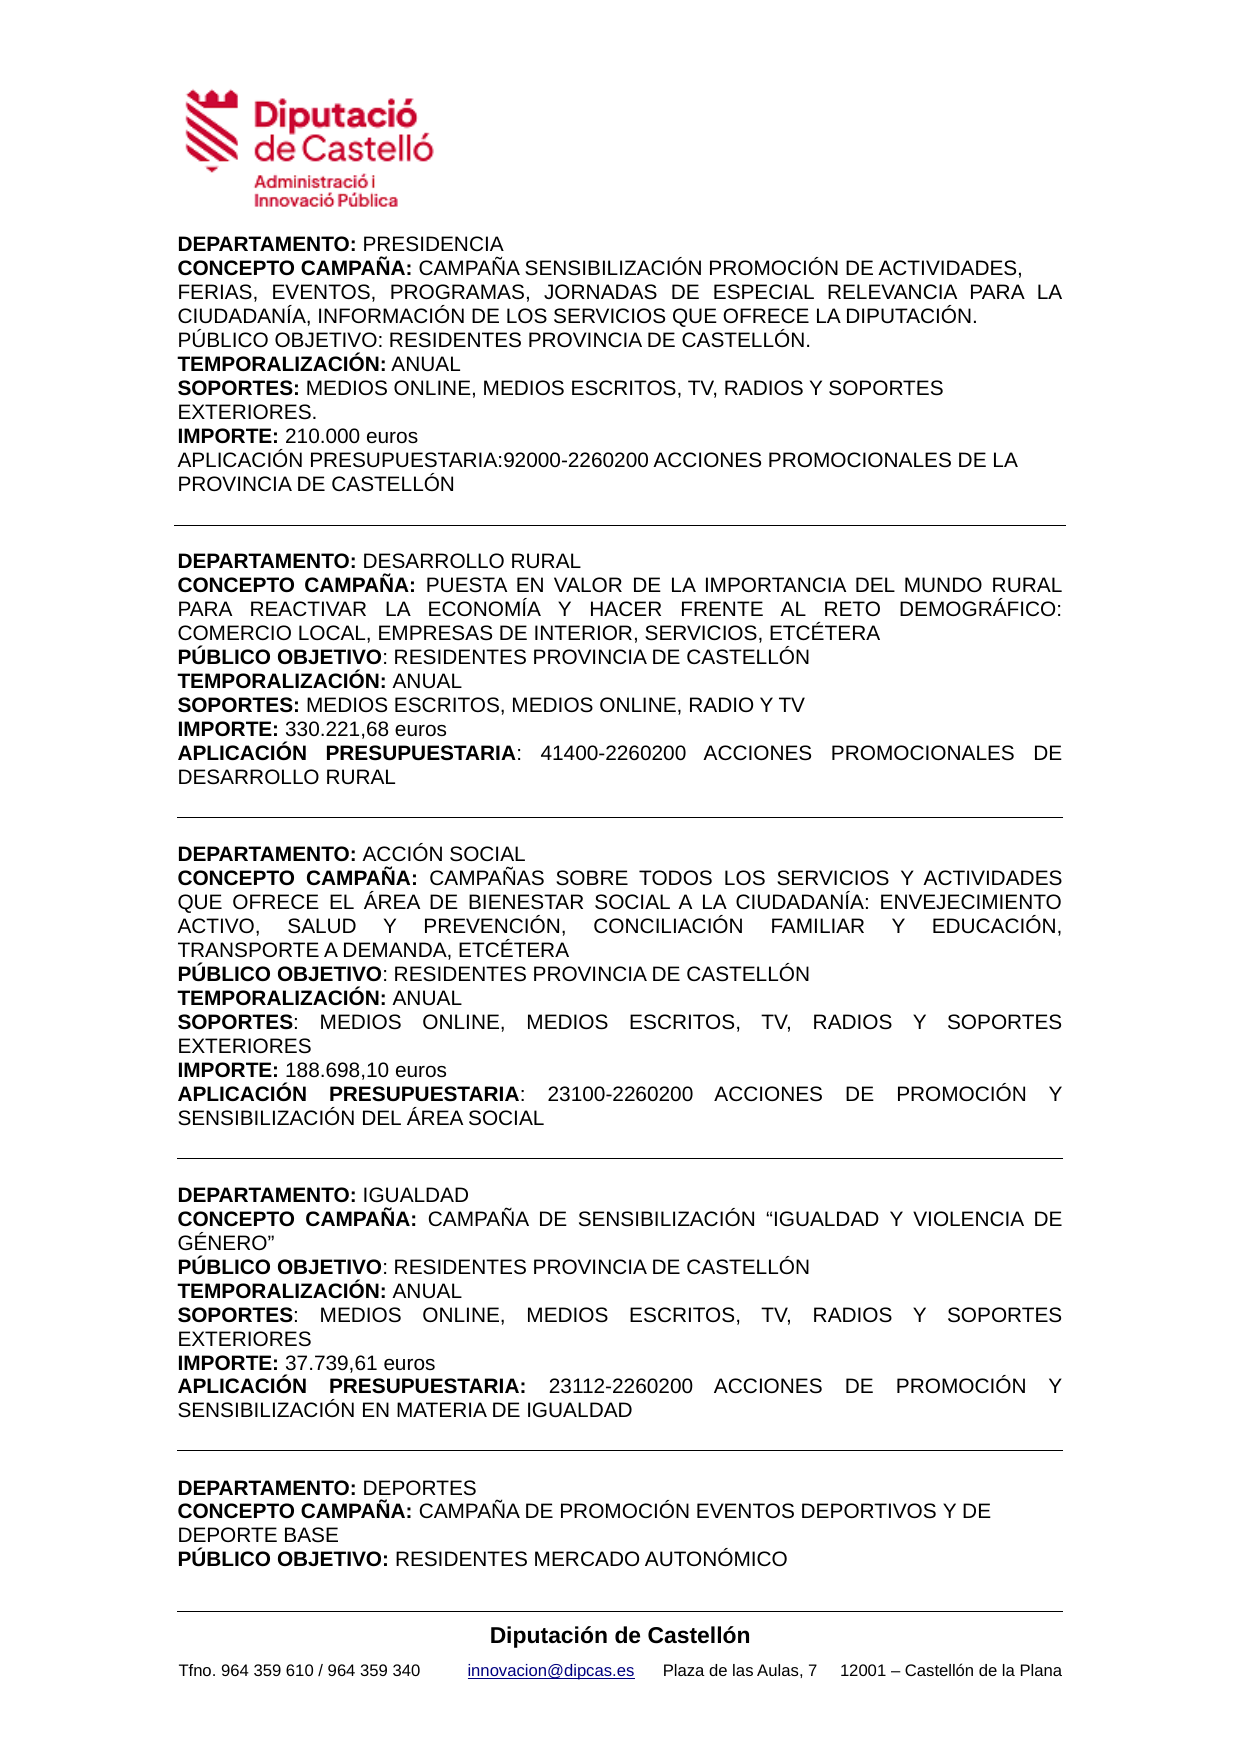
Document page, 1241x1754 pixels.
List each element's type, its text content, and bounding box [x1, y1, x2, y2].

text APLICACIÓN PRESUPUESTARIA: 23100-2260200 ACCIONES DE PROMOCIÓN Y SENSIBILIZACIÓN DEL ÁREA SOCIAL [177, 1082, 1063, 1129]
text IMPORTE: 210.000 euros [177, 424, 1063, 448]
text TEMPORALIZACIÓN: ANUAL [177, 986, 1063, 1010]
text DEPARTAMENTO: DESARROLLO RURAL [177, 549, 1063, 573]
text APLICACIÓN PRESUPUESTARIA: 41400-2260200 ACCIONES PROMOCIONALES DE DESARROLLO RURAL [177, 741, 1063, 789]
text PÚBLICO OBJETIVO: RESIDENTES PROVINCIA DE CASTELLÓN [177, 962, 1063, 986]
text APLICACIÓN PRESUPUESTARIA: 23112-2260200 ACCIONES DE PROMOCIÓN Y SENSIBILIZACIÓN EN MATERIA DE IGUALDAD [177, 1374, 1063, 1422]
text IMPORTE: 188.698,10 euros [177, 1058, 1063, 1082]
text EXTERIORES. [177, 400, 1063, 424]
text CONCEPTO CAMPAÑA: CAMPAÑA SENSIBILIZACIÓN PROMOCIÓN DE ACTIVIDADES, [177, 256, 1063, 280]
text PÚBLICO OBJETIVO: RESIDENTES PROVINCIA DE CASTELLÓN [177, 645, 1063, 669]
text IMPORTE: 330.221,68 euros [177, 717, 1063, 741]
text DEPARTAMENTO: PRESIDENCIA [177, 232, 1063, 256]
text DEPARTAMENTO: IGUALDAD [177, 1183, 1063, 1207]
text SOPORTES: MEDIOS ONLINE, MEDIOS ESCRITOS, TV, RADIOS Y SOPORTES [177, 376, 1063, 400]
text CONCEPTO CAMPAÑA: PUESTA EN VALOR DE LA IMPORTANCIA DEL MUNDO RURAL PARA REACTIVAR LA ECONOMÍA Y HACER FRENTE AL RETO DEMOGRÁFICO: COMERCIO LOCAL, EMPRESAS DE INTERIOR, SERVICIOS, ETCÉTERA [177, 573, 1063, 645]
text TEMPORALIZACIÓN: ANUAL [177, 1278, 1063, 1302]
text IMPORTE: 37.739,61 euros [177, 1350, 1063, 1374]
text PÚBLICO OBJETIVO: RESIDENTES PROVINCIA DE CASTELLÓN. [177, 328, 1063, 352]
text APLICACIÓN PRESUPUESTARIA:92000-2260200 ACCIONES PROMOCIONALES DE LA [177, 448, 1063, 472]
text SOPORTES: MEDIOS ESCRITOS, MEDIOS ONLINE, RADIO Y TV [177, 693, 1063, 717]
text TEMPORALIZACIÓN: ANUAL [177, 669, 1063, 693]
text DEPARTAMENTO: ACCIÓN SOCIAL [177, 842, 1063, 866]
text CONCEPTO CAMPAÑA: CAMPAÑA DE PROMOCIÓN EVENTOS DEPORTIVOS Y DE DEPORTE BASE [177, 1499, 1063, 1547]
text PÚBLICO OBJETIVO: RESIDENTES MERCADO AUTONÓMICO [177, 1547, 1063, 1571]
text FERIAS, EVENTOS, PROGRAMAS, JORNADAS DE ESPECIAL RELEVANCIA PARA LA CIUDADANÍA, INFORMACIÓN DE LOS SERVICIOS QUE OFRECE LA DIPUTACIÓN. [177, 280, 1063, 328]
text CONCEPTO CAMPAÑA: CAMPAÑA DE SENSIBILIZACIÓN “IGUALDAD Y VIOLENCIA DE GÉNERO” [177, 1207, 1063, 1254]
text PROVINCIA DE CASTELLÓN [177, 472, 1063, 496]
text SOPORTES: MEDIOS ONLINE, MEDIOS ESCRITOS, TV, RADIOS Y SOPORTES EXTERIORES [177, 1010, 1063, 1058]
text SOPORTES: MEDIOS ONLINE, MEDIOS ESCRITOS, TV, RADIOS Y SOPORTES EXTERIORES [177, 1302, 1063, 1350]
text PÚBLICO OBJETIVO: RESIDENTES PROVINCIA DE CASTELLÓN [177, 1254, 1063, 1278]
text DEPARTAMENTO: DEPORTES [177, 1475, 1063, 1499]
picture [180, 80, 445, 221]
text CONCEPTO CAMPAÑA: CAMPAÑAS SOBRE TODOS LOS SERVICIOS Y ACTIVIDADES QUE OFRECE EL ÁREA DE BIENESTAR SOCIAL A LA CIUDADANÍA: ENVEJECIMIENTO ACTIVO, SALUD Y PREVENCIÓN, CONCILIACIÓN FAMILIAR Y EDUCACIÓN, TRANSPORTE A DEMANDA, ETCÉTERA [177, 866, 1063, 962]
text TEMPORALIZACIÓN: ANUAL [177, 352, 1063, 376]
